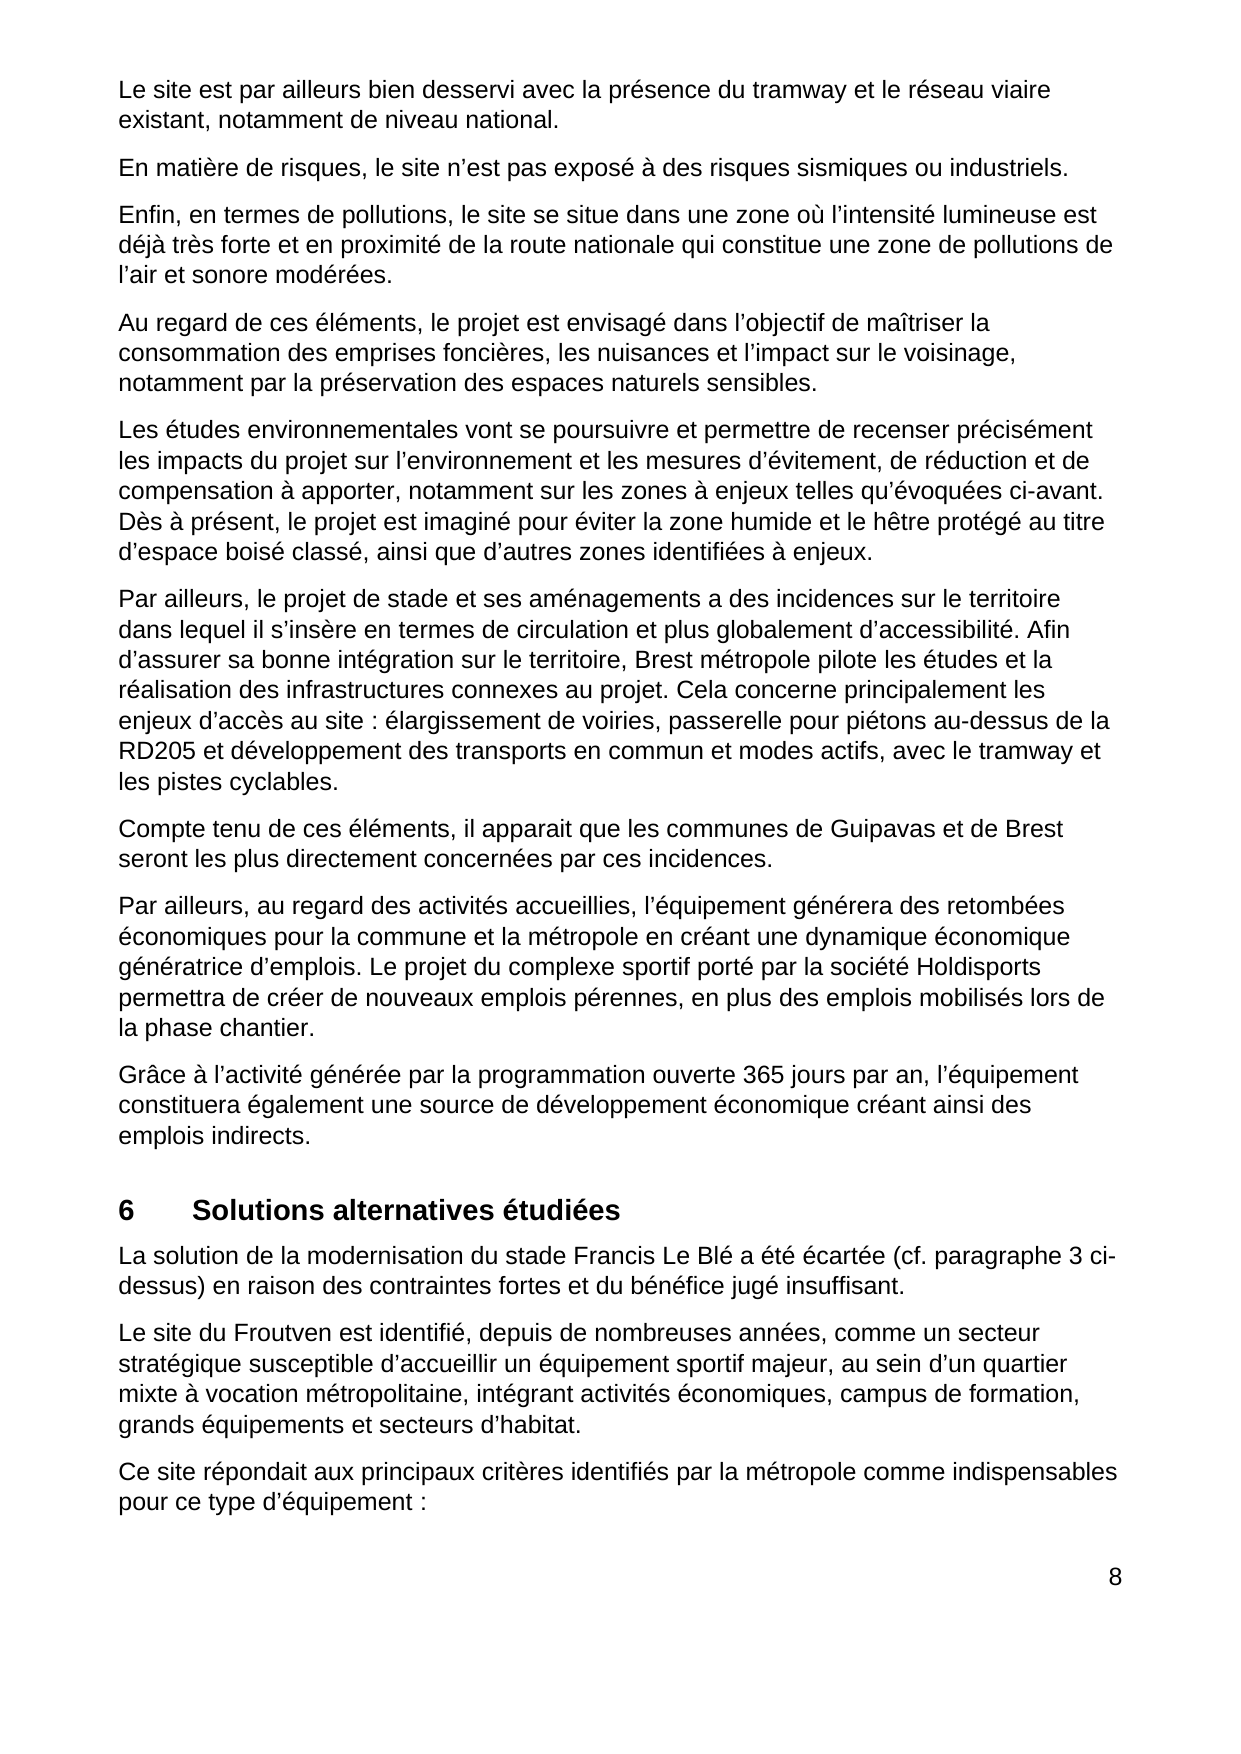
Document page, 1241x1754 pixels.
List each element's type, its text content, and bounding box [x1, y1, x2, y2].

text Par ailleurs, au regard des activités accueillies, l’équipement générera des retombées économiques pour la commune et la métropole en créant une dynamique économique génératrice d’emplois. Le projet du complexe sportif porté par la société Holdisports permettra de créer de nouveaux emplois pérennes, en plus des emplois mobilisés lors de la phase chantier. [118, 891, 1122, 1042]
text Grâce à l’activité générée par la programmation ouverte 365 jours par an, l’équipement constituera également une source de développement économique créant ainsi des emplois indirects. [118, 1060, 1122, 1149]
text Le site du Froutven est identifié, depuis de nombreuses années, comme un secteur stratégique susceptible d’accueillir un équipement sportif majeur, au sein d’un quartier mixte à vocation métropolitaine, intégrant activités économiques, campus de formation, grands équipements et secteurs d’habitat. [118, 1318, 1122, 1438]
text En matière de risques, le site n’est pas exposé à des risques sismiques ou industriels. [118, 152, 1122, 181]
text Au regard de ces éléments, le projet est envisagé dans l’objectif de maîtriser la consommation des emprises foncières, les nuisances et l’impact sur le voisinage, notamment par la préservation des espaces naturels sensibles. [118, 307, 1122, 397]
text Ce site répondait aux principaux critères identifiés par la métropole comme indispensables pour ce type d’équipement : [118, 1457, 1122, 1516]
text La solution de la modernisation du stade Francis Le Blé a été écartée (cf. paragraphe 3 ci-dessus) en raison des contraintes fortes et du bénéfice jugé insuffisant. [118, 1241, 1122, 1300]
text Compte tenu de ces éléments, il apparait que les communes de Guipavas et de Brest seront les plus directement concernées par ces incidences. [118, 814, 1122, 873]
text Les études environnementales vont se poursuivre et permettre de recenser précisément les impacts du projet sur l’environnement et les mesures d’évitement, de réduction et de compensation à apporter, notamment sur les zones à enjeux telles qu’évoquées ci-avant. Dès à présent, le projet est imaginé pour éviter la zone humide et le hêtre protégé au titre d’espace boisé classé, ainsi que d’autres zones identifiées à enjeux. [118, 415, 1122, 566]
text Enfin, en termes de pollutions, le site se situe dans une zone où l’intensité lumineuse est déjà très forte et en proximité de la route nationale qui constitue une zone de pollutions de l’air et sonore modérées. [118, 199, 1122, 289]
text Par ailleurs, le projet de stade et ses aménagements a des incidences sur le territoire dans lequel il s’insère en termes de circulation et plus globalement d’accessibilité. Afin d’assurer sa bonne intégration sur le territoire, Brest métropole pilote les études et la réalisation des infrastructures connexes au projet. Cela concerne principalement les enjeux d’accès au site : élargissement de voiries, passerelle pour piétons au-dessus de la RD205 et développement des transports en commun et modes actifs, avec le tramway et les pistes cyclables. [118, 584, 1122, 795]
subtitle Solutions alternatives étudiées [118, 1193, 1122, 1226]
text Le site est par ailleurs bien desservi avec la présence du tramway et le réseau viaire existant, notamment de niveau national. [118, 75, 1122, 134]
